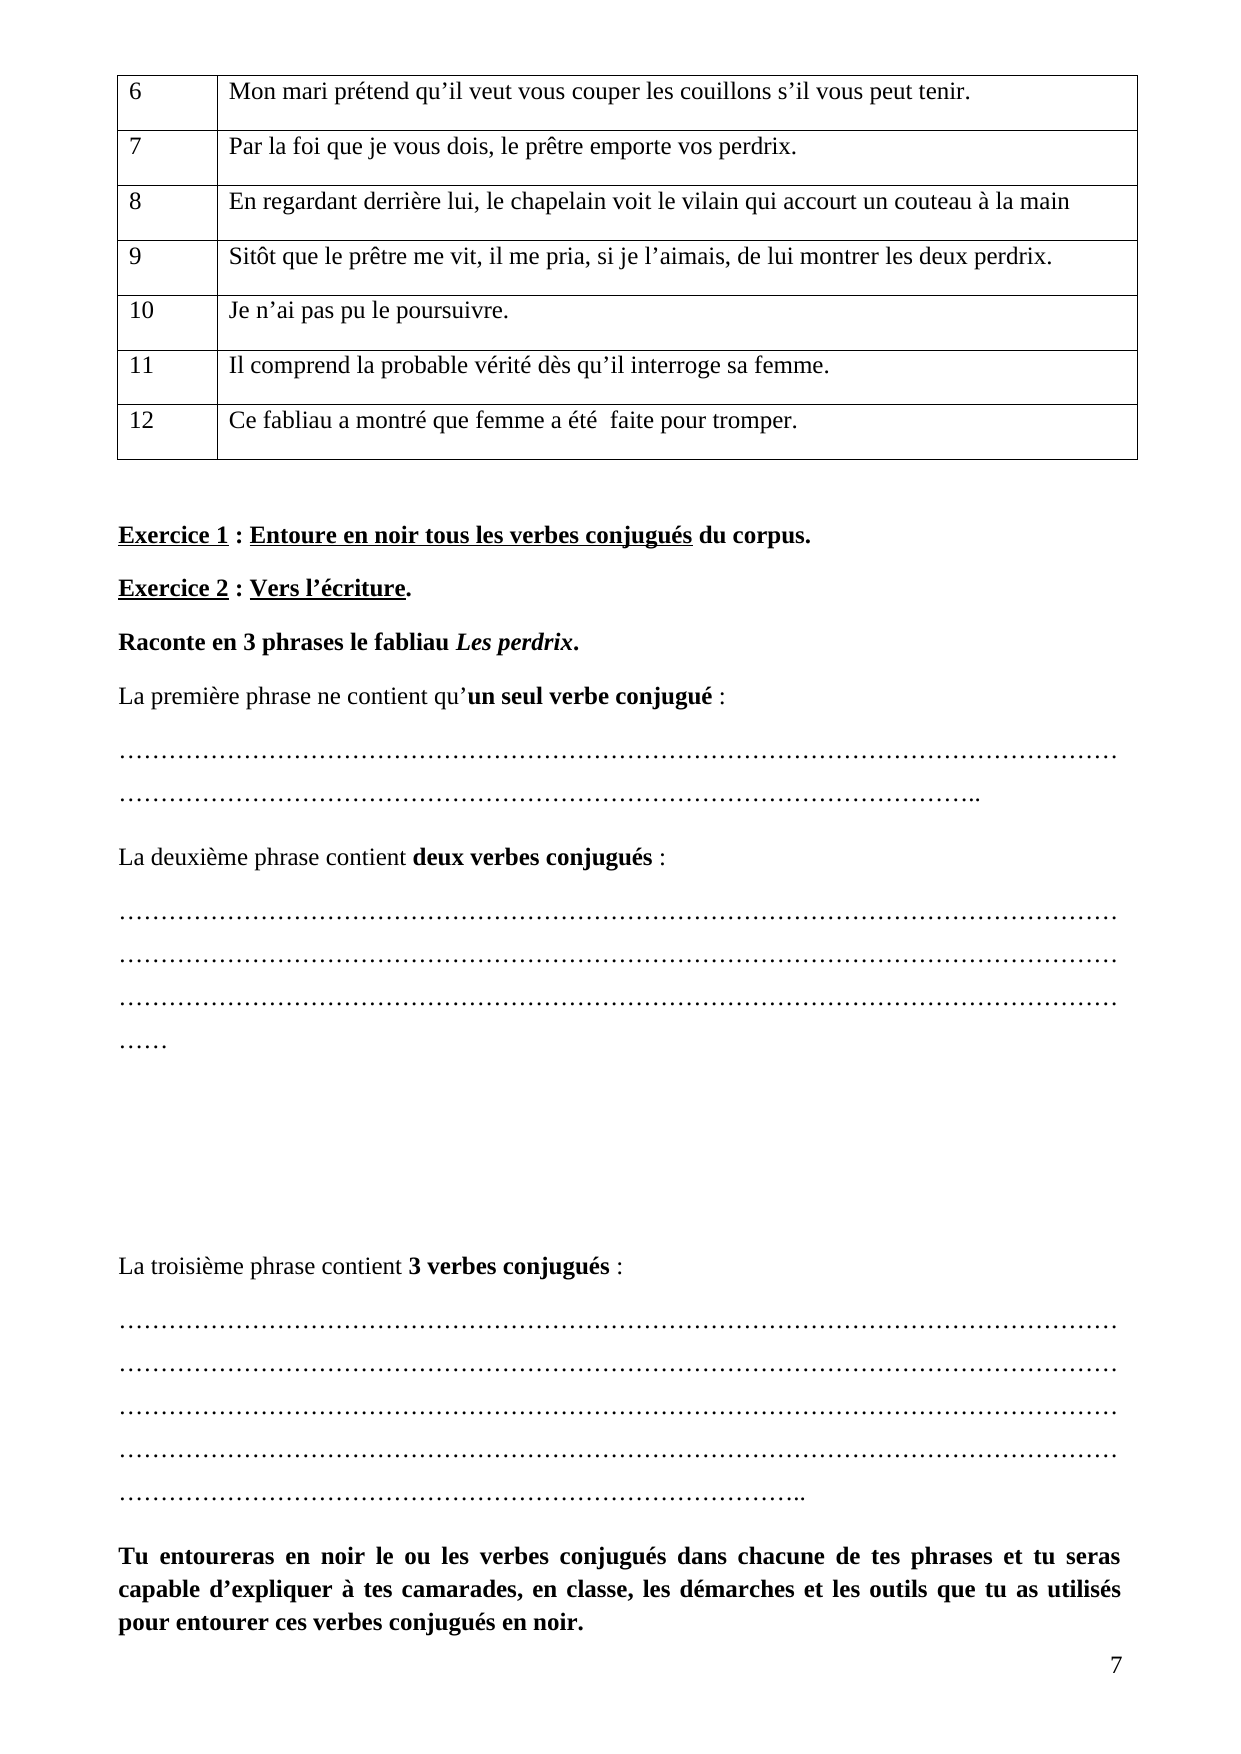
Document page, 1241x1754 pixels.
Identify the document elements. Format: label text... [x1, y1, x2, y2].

table_cell Mon mari prétend qu’il veut vous couper les couillons s’il vous peut tenir. [218, 76, 1137, 130]
table_cell 9 [118, 241, 217, 294]
text ………………………………………………………………………………………………………………………………………………………………………………………………………………………………………………………………………………………………………………………………………………………………………………………………………………………………………………………………………………………………………………….. [118, 1305, 1122, 1506]
table_cell Ce fabliau a montré que femme a été faite pour tromper. [218, 405, 1137, 459]
table_cell Sitôt que le prêtre me vit, il me pria, si je l’aimais, de lui montrer les deux perdrix. [218, 241, 1137, 294]
table_cell En regardant derrière lui, le chapelain voit le vilain qui accourt un couteau à la main [218, 186, 1137, 240]
text Exercice 1 : Entoure en noir tous les verbes conjugués du corpus. [118, 520, 1122, 548]
table_cell Je n’ai pas pu le poursuivre. [218, 296, 1137, 349]
text La deuxième phrase contient deux verbes conjugués : [118, 842, 1122, 871]
table_cell 12 [118, 405, 217, 459]
table_cell 6 [118, 76, 217, 130]
table_cell 7 [118, 131, 217, 185]
text La troisième phrase contient 3 verbes conjugués : [118, 1251, 1122, 1280]
table_cell 8 [118, 186, 217, 240]
text …………………………………………………………………………………………………………………………………………………………………………………………………….. [118, 735, 1122, 807]
text Raconte en 3 phrases le fabliau Les perdrix. [118, 627, 1122, 656]
text La première phrase ne contient qu’un seul verbe conjugué : [118, 681, 1122, 710]
text …………………………………………………………………………………………………………………………………………………………………………………………………………………………………………………………………………………………………………………………………… [118, 896, 1122, 1054]
table_cell 10 [118, 296, 217, 349]
table_cell 11 [118, 351, 217, 404]
text Tu entoureras en noir le ou les verbes conjugués dans chacune de tes phrases et tu seras capable d’expliquer à tes camarades, en classe, les démarches et les outils que tu as utilisés pour entourer ces verbes conjugués en noir. [118, 1541, 1122, 1636]
table_cell Par la foi que je vous dois, le prêtre emporte vos perdrix. [218, 131, 1137, 185]
table_cell Il comprend la probable vérité dès qu’il interroge sa femme. [218, 351, 1137, 404]
text Exercice 2 : Vers l’écriture. [118, 573, 1122, 602]
